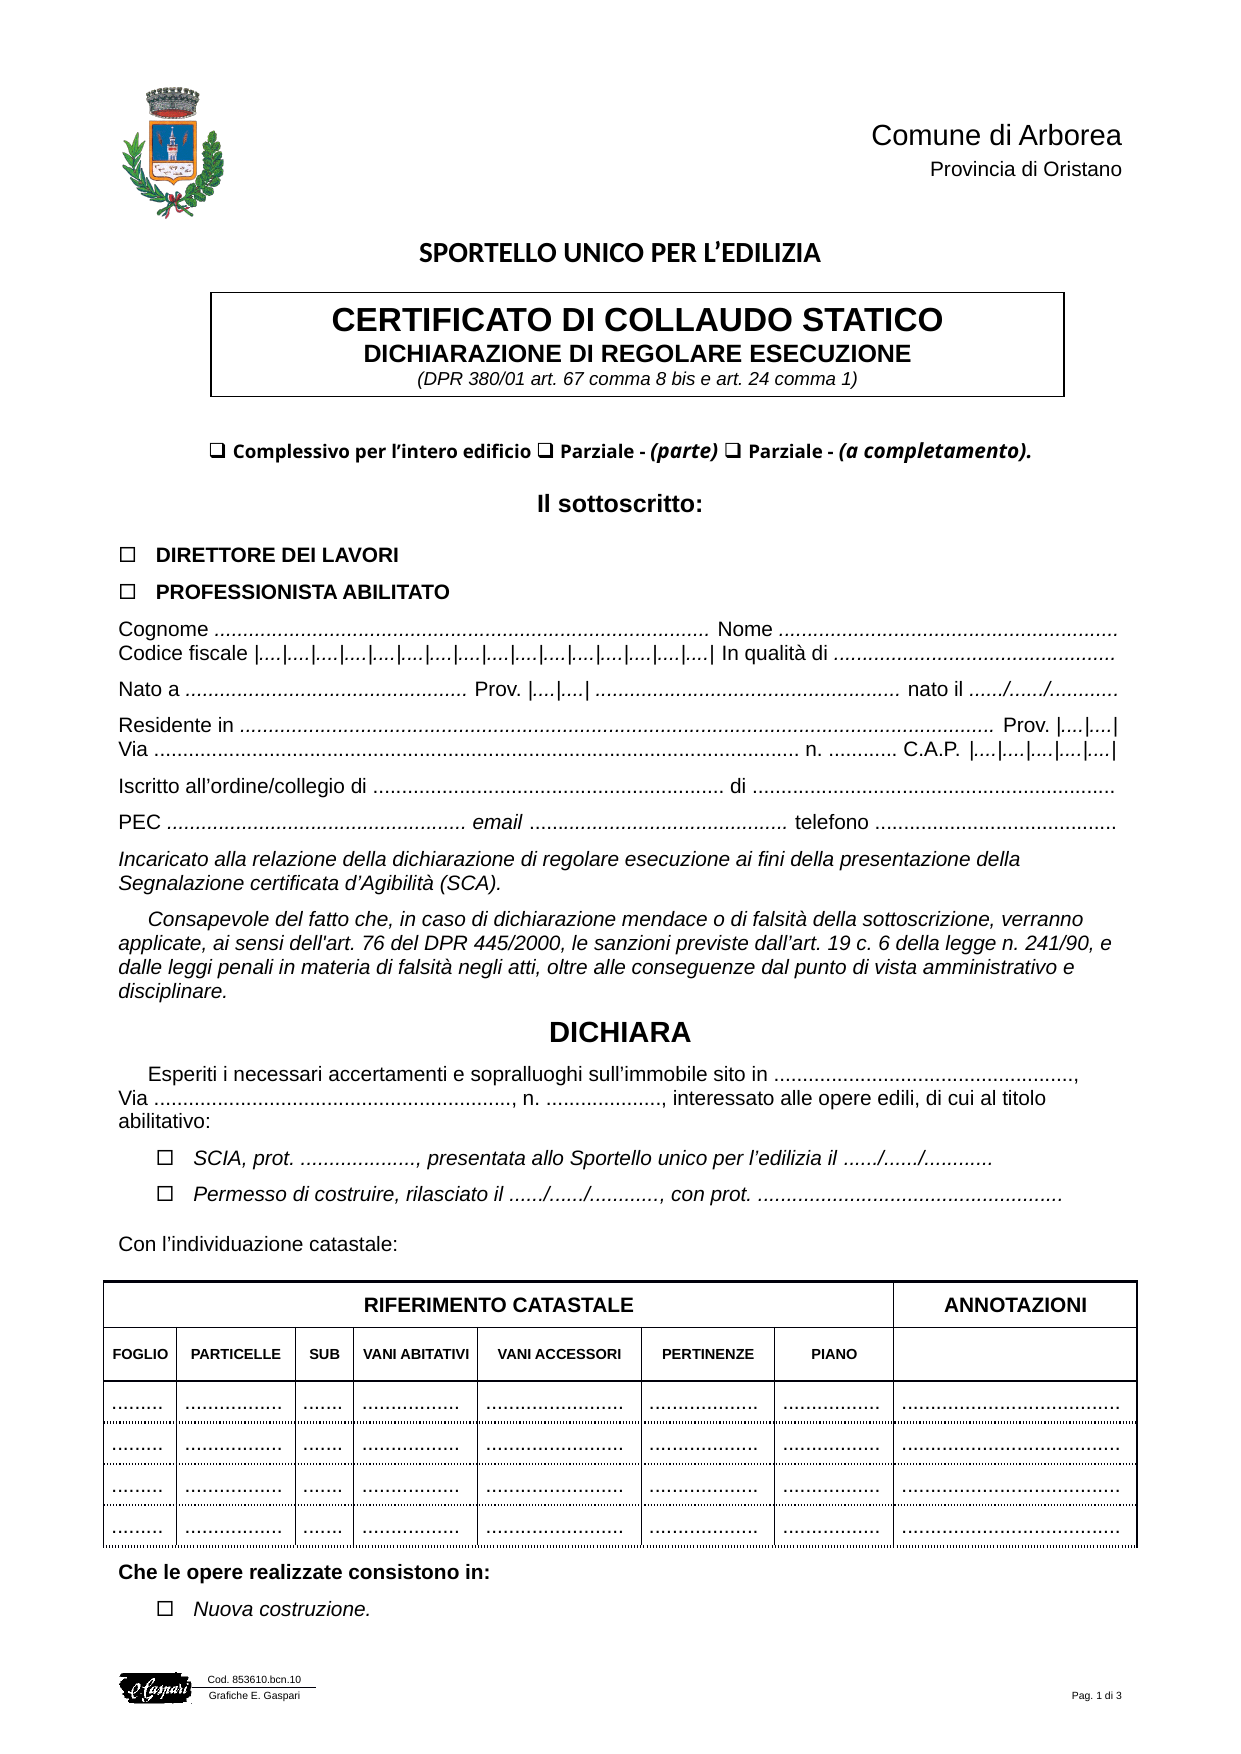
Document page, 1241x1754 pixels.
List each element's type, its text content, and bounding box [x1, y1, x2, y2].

table_cell ................. [354, 1421, 477, 1463]
table_cell ................. [354, 1504, 477, 1545]
table_cell ................... [642, 1504, 774, 1545]
table_cell ................. [177, 1463, 295, 1504]
text Esperiti i necessari accertamenti e sopralluoghi sull’immobile sito in ...................................................., Via .............................................................., n. ...................., interessato alle opere edili, di cui al titolo abilitativo: [118, 1061, 1122, 1133]
table_cell ...................................... [894, 1421, 1136, 1463]
list Nuova costruzione. [156, 1596, 1122, 1621]
table_cell ................. [775, 1421, 893, 1463]
table_cell ................. [177, 1382, 295, 1421]
table_cell ........................ [478, 1463, 641, 1504]
table_cell ................... [642, 1382, 774, 1421]
table_cell ....... [296, 1504, 353, 1545]
table_header ANNOTAZIONI [894, 1283, 1136, 1327]
table_cell SUB [296, 1328, 353, 1380]
table_cell ................. [775, 1382, 893, 1421]
table_cell ................. [354, 1382, 477, 1421]
table_cell ......... [104, 1463, 176, 1504]
table_cell ...................................... [894, 1463, 1136, 1504]
list PROFESSIONISTA ABILITATO [118, 580, 1122, 604]
table_cell ......... [104, 1382, 176, 1421]
table_cell ........................ [478, 1421, 641, 1463]
picture [118, 1672, 192, 1704]
list Permesso di costruire, rilasciato il ....../....../............, con prot. ..................................................... [156, 1182, 1122, 1206]
text Residente in ................................................................................................................................... Prov. |....|....| Via ................................................................................................................ n. ............ C.A.P. |....|....|....|....|....| [118, 713, 1122, 761]
table_cell [894, 1328, 1136, 1380]
list DIRETTORE DEI LAVORI [118, 543, 1122, 567]
text Il sottoscritto: [118, 489, 1122, 518]
text Che le opere realizzate consistono in: [118, 1560, 1122, 1584]
table_cell ................... [642, 1421, 774, 1463]
text Incaricato alla relazione della dichiarazione di regolare esecuzione ai fini della presentazione della Segnalazione certificata d’Agibilità (SCA). [118, 847, 1122, 894]
table_cell ....... [296, 1463, 353, 1504]
table_cell ................... [642, 1463, 774, 1504]
table_cell ......... [104, 1421, 176, 1463]
text Cognome ...................................................................................... Nome ........................................................... Codice fiscale |....|....|....|....|....|....|....|....|....|....|....|....|....|....|....|....| In qualità di ................................................. [118, 616, 1122, 664]
text Nato a ................................................. Prov. |....|....| ..................................................... nato il ....../....../............ [118, 677, 1122, 701]
text Consapevole del fatto che, in caso di dichiarazione mendace o di falsità della sottoscrizione, verranno applicate, ai sensi dell'art. 76 del DPR 445/2000, le sanzioni previste dall’art. 19 c. 6 della legge n. 241/90, e dalle leggi penali in materia di falsità negli atti, oltre alle conseguenze dal punto di vista amministrativo e disciplinare. [118, 907, 1122, 1003]
table_cell ........................ [478, 1382, 641, 1421]
table_cell ................. [177, 1421, 295, 1463]
table_cell ................. [177, 1504, 295, 1545]
table_header RIFERIMENTO CATASTALE [104, 1283, 893, 1327]
table_cell ...................................... [894, 1504, 1136, 1545]
table_cell ................. [775, 1504, 893, 1545]
table_cell ................. [354, 1463, 477, 1504]
text Comune di Arborea [224, 118, 1122, 152]
text PEC .................................................... email ............................................. telefono .......................................... [118, 810, 1122, 834]
list SCIA, prot. ...................., presentata allo Sportello unico per l’edilizia il ....../....../............ [156, 1146, 1122, 1170]
text  Complessivo per l’intero edificio  Parziale - (parte)  Parziale - (a completamento). [118, 436, 1122, 464]
picture [122, 87, 224, 219]
table_cell ...................................... [894, 1382, 1136, 1421]
subtitle SPORTELLO UNICO PER L’EDILIZIA [118, 234, 1122, 270]
text Iscritto all’ordine/collegio di ............................................................. di ............................................................... [118, 774, 1122, 798]
table_cell PERTINENZE [642, 1328, 774, 1380]
table_cell ................. [775, 1463, 893, 1504]
table_cell ........................ [478, 1504, 641, 1545]
table_cell ....... [296, 1421, 353, 1463]
table_cell PIANO [775, 1328, 893, 1380]
table_cell VANI ABITATIVI [354, 1328, 477, 1380]
table_cell ......... [104, 1504, 176, 1545]
text Con l’individuazione catastale: [118, 1231, 1122, 1255]
table_cell ....... [296, 1382, 353, 1421]
text DICHIARA [118, 1015, 1122, 1049]
text Provincia di Oristano [224, 157, 1122, 181]
table_cell VANI ACCESSORI [478, 1328, 641, 1380]
table_cell FOGLIO [104, 1328, 176, 1380]
table_cell PARTICELLE [177, 1328, 295, 1380]
